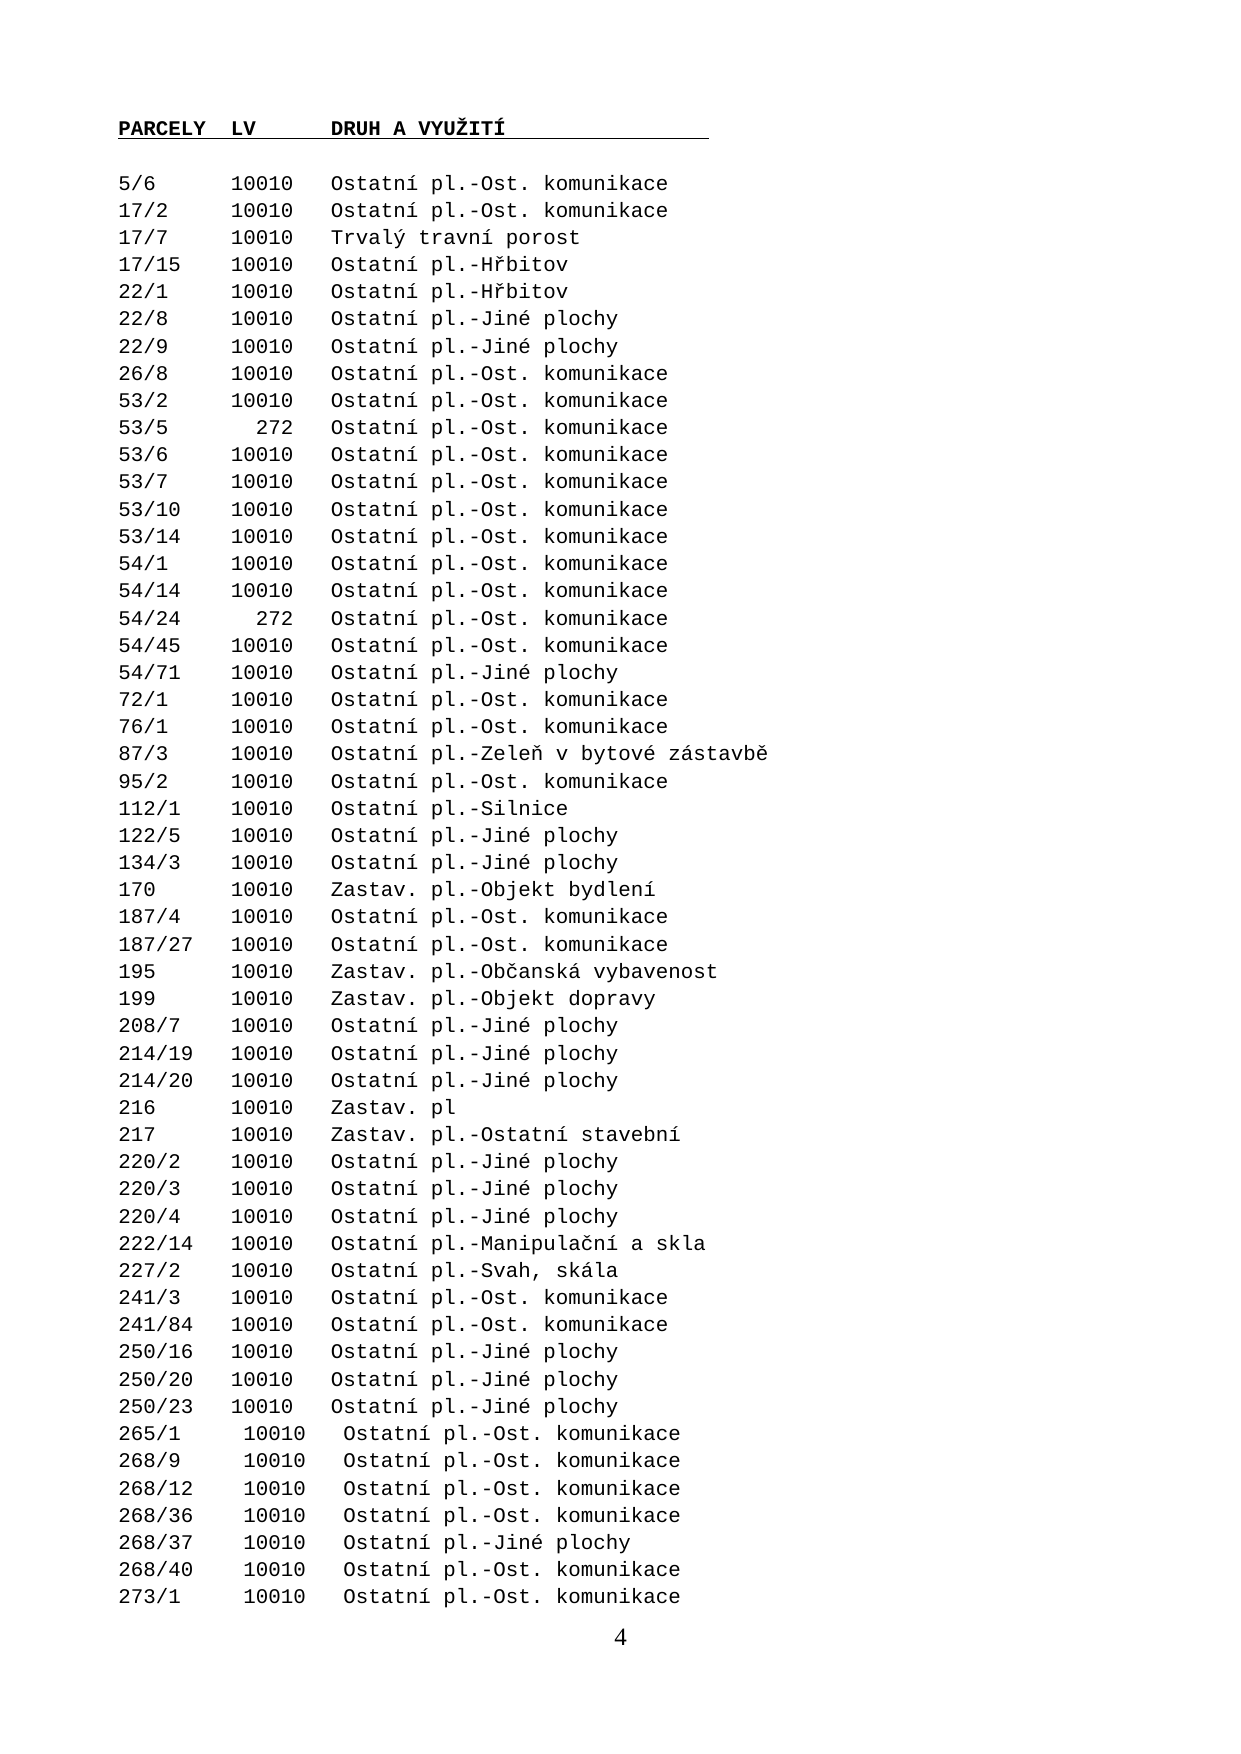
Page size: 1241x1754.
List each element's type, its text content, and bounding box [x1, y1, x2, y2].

text PARCELY LV DRUH A VYUŽITÍ [118, 118, 1122, 142]
text 217 10010 Zastav. pl.-Ostatní stavební [118, 1124, 1122, 1148]
text 227/2 10010 Ostatní pl.-Svah, skála [118, 1260, 1122, 1284]
text 268/36 10010 Ostatní pl.-Ost. komunikace [118, 1505, 1122, 1528]
text 199 10010 Zastav. pl.-Objekt dopravy [118, 988, 1122, 1012]
text 195 10010 Zastav. pl.-Občanská vybavenost [118, 961, 1122, 984]
text 220/4 10010 Ostatní pl.-Jiné plochy [118, 1206, 1122, 1229]
text 53/6 10010 Ostatní pl.-Ost. komunikace [118, 444, 1122, 468]
text 54/14 10010 Ostatní pl.-Ost. komunikace [118, 580, 1122, 604]
text 17/7 10010 Trvalý travní porost [118, 227, 1122, 251]
text 122/5 10010 Ostatní pl.-Jiné plochy [118, 825, 1122, 849]
text 187/27 10010 Ostatní pl.-Ost. komunikace [118, 934, 1122, 957]
text 17/2 10010 Ostatní pl.-Ost. komunikace [118, 200, 1122, 223]
text 54/45 10010 Ostatní pl.-Ost. komunikace [118, 635, 1122, 658]
text 95/2 10010 Ostatní pl.-Ost. komunikace [118, 771, 1122, 794]
text 53/14 10010 Ostatní pl.-Ost. komunikace [118, 526, 1122, 549]
text 250/16 10010 Ostatní pl.-Jiné plochy [118, 1342, 1122, 1365]
text 22/9 10010 Ostatní pl.-Jiné plochy [118, 336, 1122, 359]
text 170 10010 Zastav. pl.-Objekt bydlení [118, 879, 1122, 903]
text 54/1 10010 Ostatní pl.-Ost. komunikace [118, 553, 1122, 577]
text 273/1 10010 Ostatní pl.-Ost. komunikace [118, 1586, 1122, 1610]
text 250/23 10010 Ostatní pl.-Jiné plochy [118, 1396, 1122, 1419]
text 22/8 10010 Ostatní pl.-Jiné plochy [118, 308, 1122, 332]
text 265/1 10010 Ostatní pl.-Ost. komunikace [118, 1423, 1122, 1447]
text 54/71 10010 Ostatní pl.-Jiné plochy [118, 662, 1122, 686]
text 241/3 10010 Ostatní pl.-Ost. komunikace [118, 1287, 1122, 1311]
text 54/24 272 Ostatní pl.-Ost. komunikace [118, 607, 1122, 631]
text 268/9 10010 Ostatní pl.-Ost. komunikace [118, 1450, 1122, 1474]
text 26/8 10010 Ostatní pl.-Ost. komunikace [118, 363, 1122, 386]
text 214/19 10010 Ostatní pl.-Jiné plochy [118, 1042, 1122, 1066]
text 53/10 10010 Ostatní pl.-Ost. komunikace [118, 499, 1122, 522]
text 216 10010 Zastav. pl [118, 1097, 1122, 1121]
text 222/14 10010 Ostatní pl.-Manipulační a skla [118, 1233, 1122, 1256]
text 112/1 10010 Ostatní pl.-Silnice [118, 798, 1122, 821]
text 53/2 10010 Ostatní pl.-Ost. komunikace [118, 390, 1122, 414]
text 268/40 10010 Ostatní pl.-Ost. komunikace [118, 1559, 1122, 1583]
text 241/84 10010 Ostatní pl.-Ost. komunikace [118, 1314, 1122, 1338]
text 214/20 10010 Ostatní pl.-Jiné plochy [118, 1070, 1122, 1093]
text 22/1 10010 Ostatní pl.-Hřbitov [118, 281, 1122, 305]
text 17/15 10010 Ostatní pl.-Hřbitov [118, 254, 1122, 278]
text 208/7 10010 Ostatní pl.-Jiné plochy [118, 1015, 1122, 1039]
text 76/1 10010 Ostatní pl.-Ost. komunikace [118, 716, 1122, 740]
text 220/3 10010 Ostatní pl.-Jiné plochy [118, 1178, 1122, 1202]
text 87/3 10010 Ostatní pl.-Zeleň v bytové zástavbě [118, 743, 1122, 767]
text 250/20 10010 Ostatní pl.-Jiné plochy [118, 1369, 1122, 1392]
text 72/1 10010 Ostatní pl.-Ost. komunikace [118, 689, 1122, 713]
text 5/6 10010 Ostatní pl.-Ost. komunikace [118, 172, 1122, 196]
text 53/5 272 Ostatní pl.-Ost. komunikace [118, 417, 1122, 441]
text 268/12 10010 Ostatní pl.-Ost. komunikace [118, 1477, 1122, 1501]
text 53/7 10010 Ostatní pl.-Ost. komunikace [118, 472, 1122, 495]
text 268/37 10010 Ostatní pl.-Jiné plochy [118, 1532, 1122, 1556]
text 220/2 10010 Ostatní pl.-Jiné plochy [118, 1151, 1122, 1175]
text 134/3 10010 Ostatní pl.-Jiné plochy [118, 852, 1122, 876]
text 187/4 10010 Ostatní pl.-Ost. komunikace [118, 907, 1122, 930]
